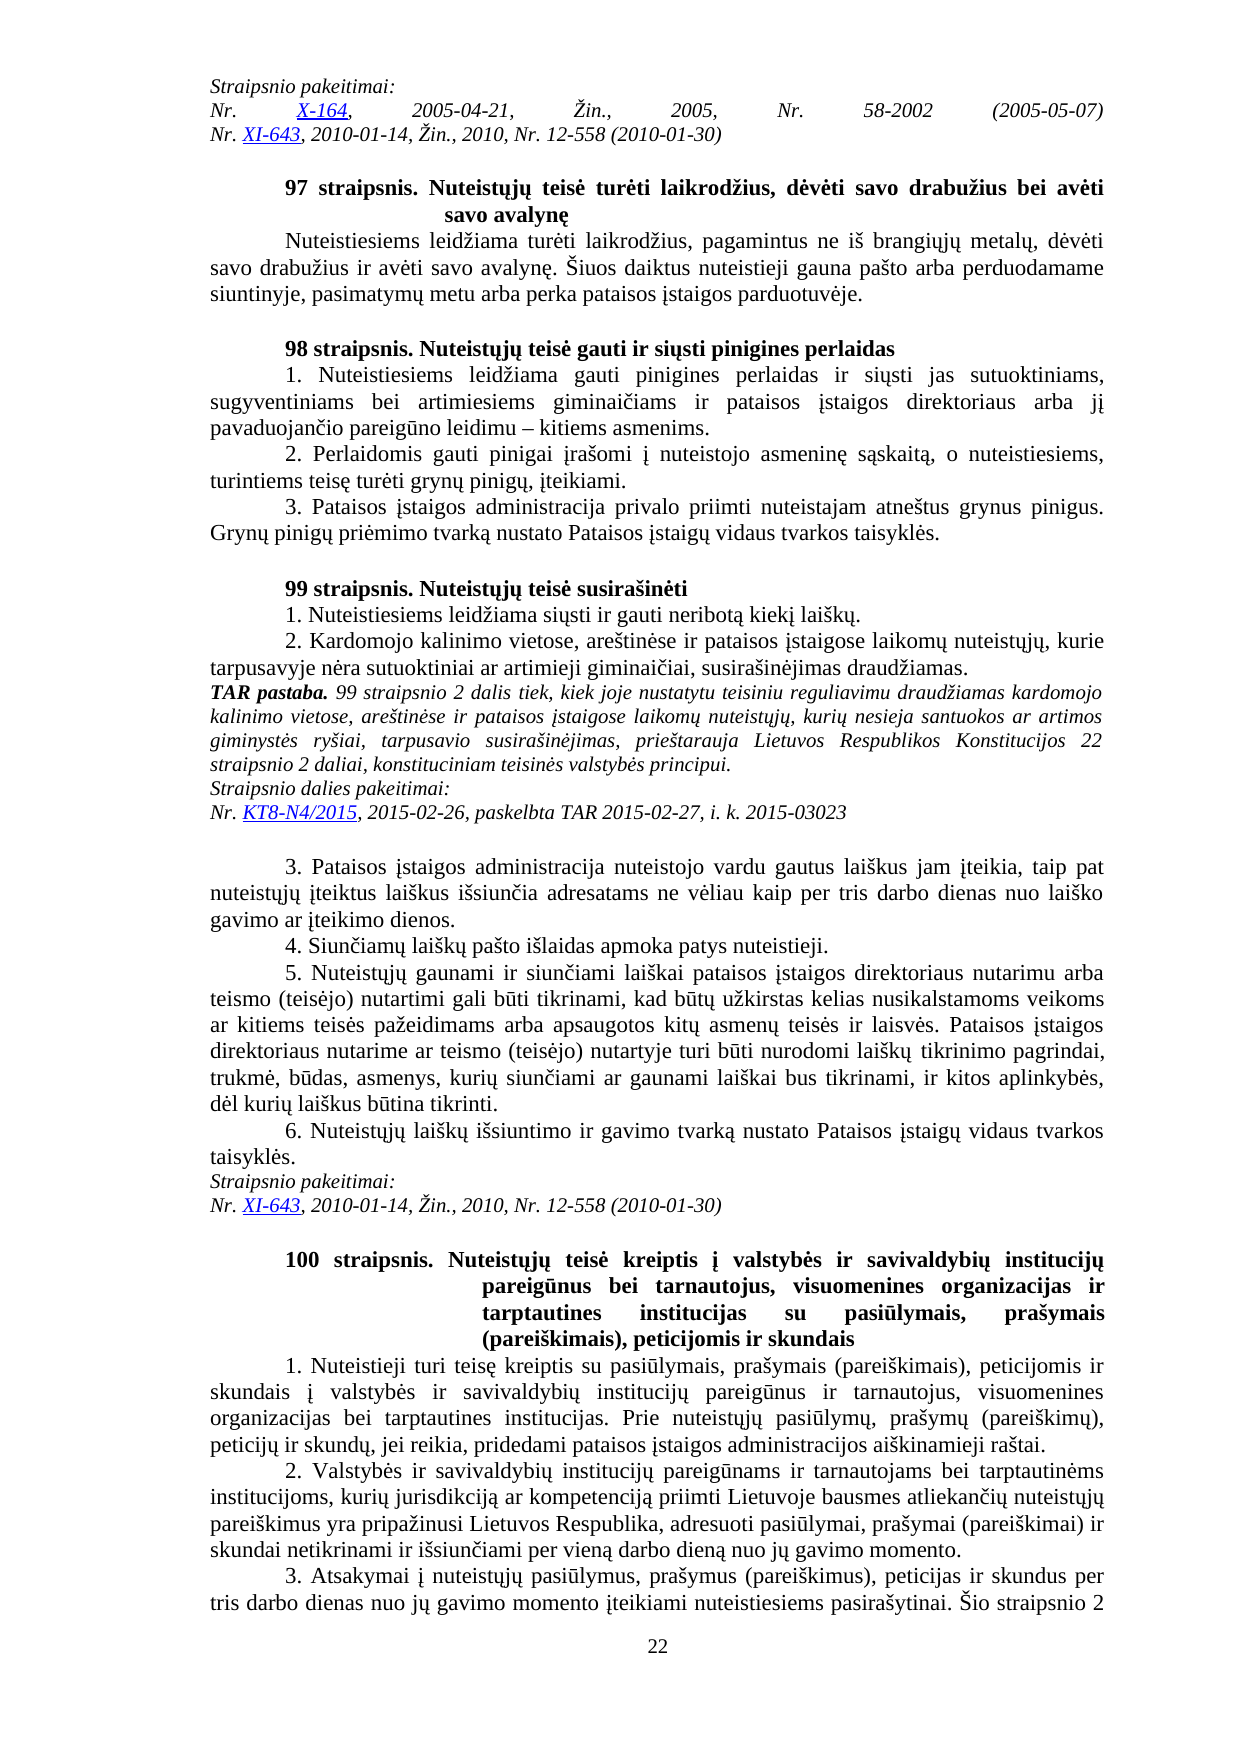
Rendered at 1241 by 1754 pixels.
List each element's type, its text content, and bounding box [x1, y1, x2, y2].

text 4. Siunčiamų laiškų pašto išlaidas apmoka patys nuteistieji. [210, 932, 1106, 958]
text Straipsnio dalies pakeitimai: [210, 776, 1106, 800]
text Nr. XI-643, 2010-01-14, Žin., 2010, Nr. 12-558 (2010-01-30) [210, 1193, 1106, 1217]
text 5. Nuteistųjų gaunami ir siunčiami laiškai pataisos įstaigos direktoriaus nutarimu arba teismo (teisėjo) nutartimi gali būti tikrinami, kad būtų užkirstas kelias nusikalstamoms veikoms ar kitiems teisės pažeidimams arba apsaugotos kitų asmenų teisės ir laisvės. Pataisos įstaigos direktoriaus nutarime ar teismo (teisėjo) nutartyje turi būti nurodomi laiškų tikrinimo pagrindai, trukmė, būdas, asmenys, kurių siunčiami ar gaunami laiškai bus tikrinami, ir kitos aplinkybės, dėl kurių laiškus būtina tikrinti. [210, 958, 1106, 1117]
text 2. Kardomojo kalinimo vietose, areštinėse ir pataisos įstaigose laikomų nuteistųjų, kurie tarpusavyje nėra sutuoktiniai ar artimieji giminaičiai, susirašinėjimas draudžiamas. [210, 627, 1106, 680]
text 97 straipsnis. Nuteistųjų teisė turėti laikrodžius, dėvėti savo drabužius bei avėti savo avalynę [285, 174, 1106, 227]
text 1. Nuteistieji turi teisę kreiptis su pasiūlymais, prašymais (pareiškimais), peticijomis ir skundais į valstybės ir savivaldybių institucijų pareigūnus ir tarnautojus, visuomenines organizacijas bei tarptautines institucijas. Prie nuteistųjų pasiūlymų, prašymų (pareiškimų), peticijų ir skundų, jei reikia, pridedami pataisos įstaigos administracijos aiškinamieji raštai. [210, 1352, 1106, 1457]
text 100 straipsnis. Nuteistųjų teisė kreiptis į valstybės ir savivaldybių institucijų pareigūnus bei tarnautojus, visuomenines organizacijas ir tarptautines institucijas su pasiūlymais, prašymais (pareiškimais), peticijomis ir skundais [285, 1246, 1106, 1352]
text 98 straipsnis. Nuteistųjų teisė gauti ir siųsti pinigines perlaidas [210, 335, 1106, 361]
text Straipsnio pakeitimai: [210, 73, 1106, 98]
text 3. Pataisos įstaigos administracija privalo priimti nuteistajam atneštus grynus pinigus. Grynų pinigų priėmimo tvarką nustato Pataisos įstaigų vidaus tvarkos taisyklės. [210, 493, 1106, 546]
text 2. Valstybės ir savivaldybių institucijų pareigūnams ir tarnautojams bei tarptautinėms institucijoms, kurių jurisdikciją ar kompetenciją priimti Lietuvoje bausmes atliekančių nuteistųjų pareiškimus yra pripažinusi Lietuvos Respublika, adresuoti pasiūlymai, prašymai (pareiškimai) ir skundai netikrinami ir išsiunčiami per vieną darbo dieną nuo jų gavimo momento. [210, 1457, 1106, 1562]
text Nr. KT8-N4/2015, 2015-02-26, paskelbta TAR 2015-02-27, i. k. 2015-03023 [210, 800, 1106, 824]
text 6. Nuteistųjų laiškų išsiuntimo ir gavimo tvarką nustato Pataisos įstaigų vidaus tvarkos taisyklės. [210, 1117, 1106, 1169]
text 2. Perlaidomis gauti pinigai įrašomi į nuteistojo asmeninę sąskaitą, o nuteistiesiems, turintiems teisę turėti grynų pinigų, įteikiami. [210, 440, 1106, 493]
text Nr. X-164, 2005-04-21, Žin., 2005, Nr. 58-2002 (2005-05-07) Nr. XI-643, 2010-01-14, Žin., 2010, Nr. 12-558 (2010-01-30) [210, 98, 1106, 146]
text 3. Pataisos įstaigos administracija nuteistojo vardu gautus laiškus jam įteikia, taip pat nuteistųjų įteiktus laiškus išsiunčia adresatams ne vėliau kaip per tris darbo dienas nuo laiško gavimo ar įteikimo dienos. [210, 853, 1106, 932]
text Straipsnio pakeitimai: [210, 1169, 1106, 1193]
text TAR pastaba. 99 straipsnio 2 dalis tiek, kiek joje nustatytu teisiniu reguliavimu draudžiamas kardomojo kalinimo vietose, areštinėse ir pataisos įstaigose laikomų nuteistųjų, kurių nesieja santuokos ar artimos giminystės ryšiai, tarpusavio susirašinėjimas, prieštarauja Lietuvos Respublikos Konstitucijos 22 straipsnio 2 daliai, konstituciniam teisinės valstybės principui. [210, 680, 1106, 776]
text 3. Atsakymai į nuteistųjų pasiūlymus, prašymus (pareiškimus), peticijas ir skundus per tris darbo dienas nuo jų gavimo momento įteikiami nuteistiesiems pasirašytinai. Šio straipsnio 2 [210, 1562, 1106, 1615]
text 99 straipsnis. Nuteistųjų teisė susirašinėti [210, 574, 1106, 601]
text 1. Nuteistiesiems leidžiama siųsti ir gauti neribotą kiekį laiškų. [210, 601, 1106, 627]
text 1. Nuteistiesiems leidžiama gauti pinigines perlaidas ir siųsti jas sutuoktiniams, sugyventiniams bei artimiesiems giminaičiams ir pataisos įstaigos direktoriaus arba jį pavaduojančio pareigūno leidimu – kitiems asmenims. [210, 361, 1106, 440]
text Nuteistiesiems leidžiama turėti laikrodžius, pagamintus ne iš brangiųjų metalų, dėvėti savo drabužius ir avėti savo avalynę. Šiuos daiktus nuteistieji gauna pašto arba perduodamame siuntinyje, pasimatymų metu arba perka pataisos įstaigos parduotuvėje. [210, 227, 1106, 306]
